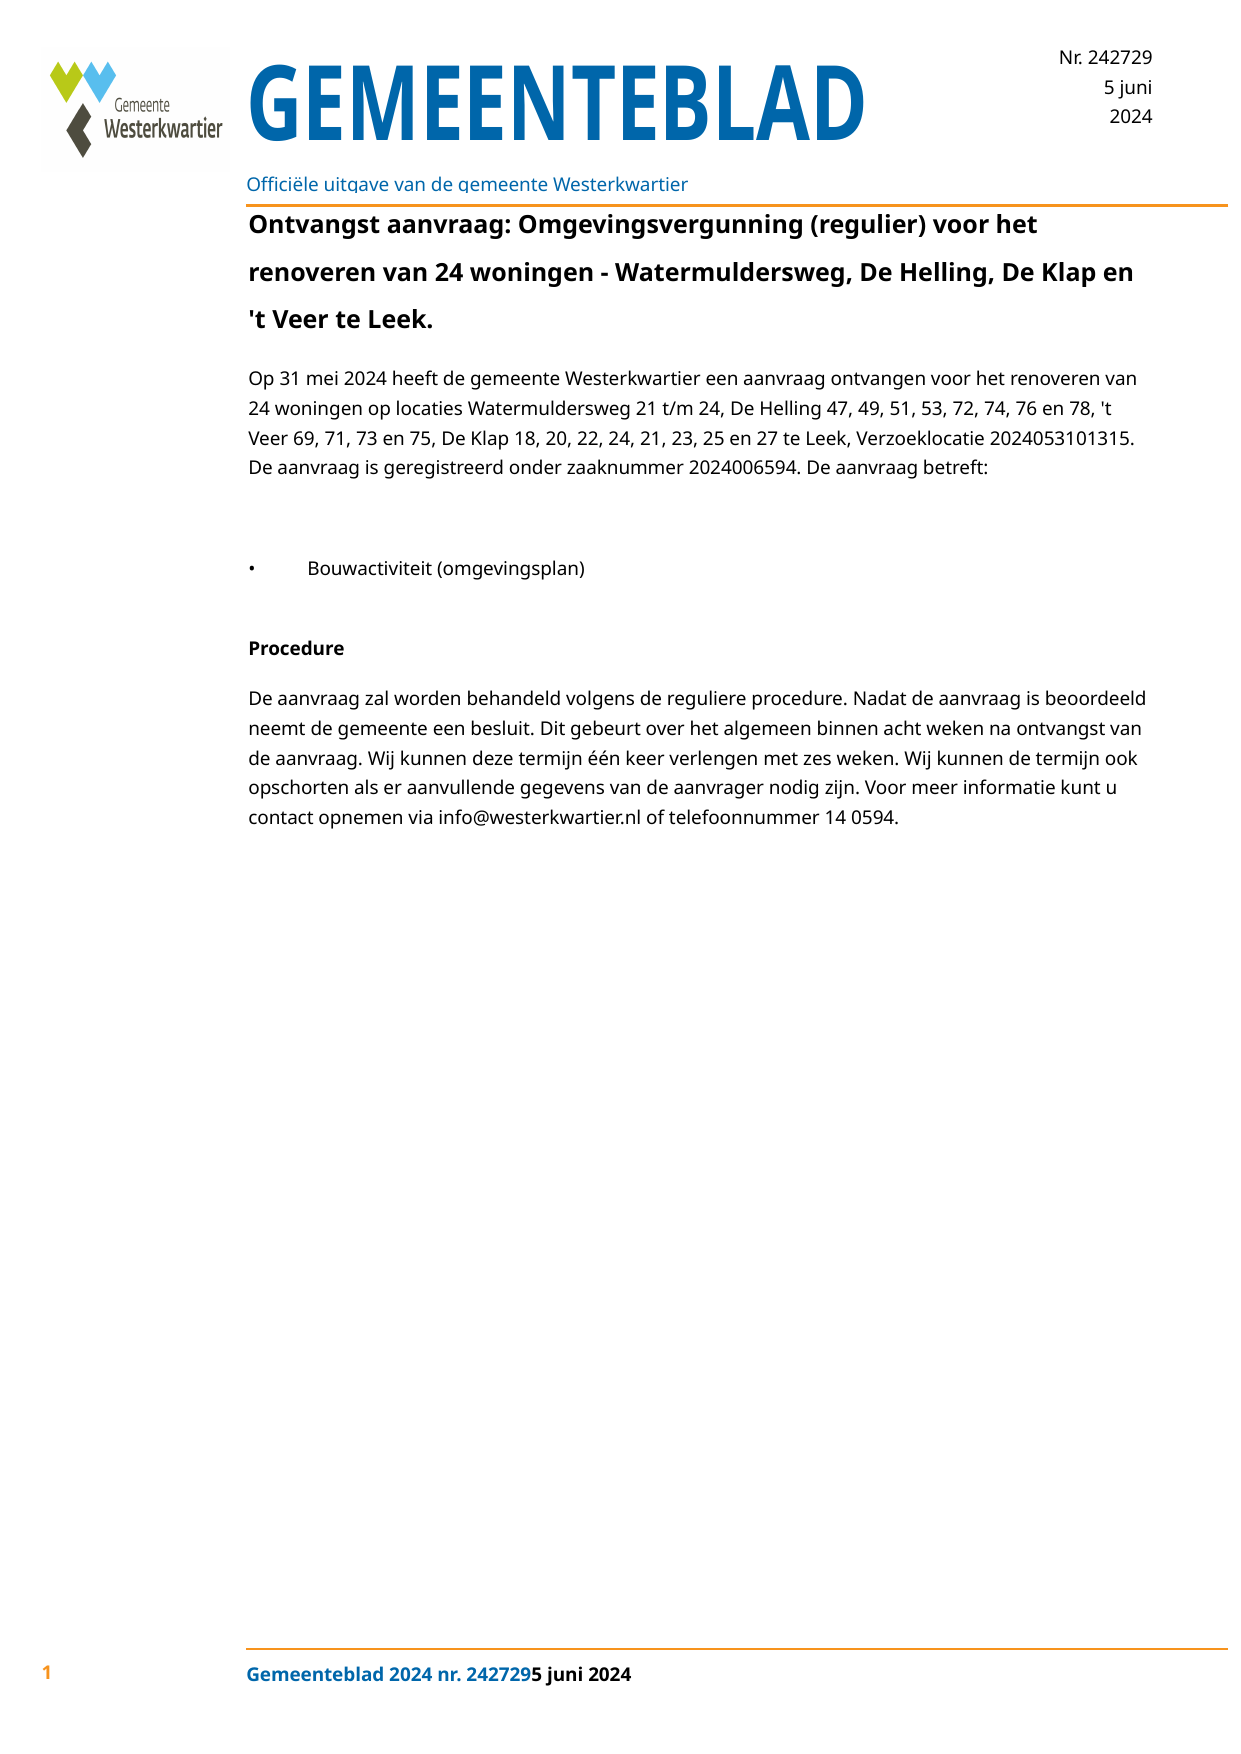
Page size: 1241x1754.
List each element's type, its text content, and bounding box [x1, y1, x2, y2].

text Op 31 mei 2024 heeft de gemeente Westerkwartier een aanvraag ontvangen voor het renoveren van 24 woningen op locaties Watermuldersweg 21 t/m 24, De Helling 47, 49, 51, 53, 72, 74, 76 en 78, 't Veer 69, 71, 73 en 75, De Klap 18, 20, 22, 24, 21, 23, 25 en 27 te Leek, Verzoeklocatie 2024053101315. De aanvraag is geregistreerd onder zaaknummer 2024006594. De aanvraag betreft: [248, 366, 1152, 480]
list Bouwactiviteit (omgevingsplan) [248, 555, 1152, 581]
picture [41, 47, 231, 172]
text De aanvraag zal worden behandeld volgens de reguliere procedure. Nadat de aanvraag is beoordeeld neemt de gemeente een besluit. Dit gebeurt over het algemeen binnen acht weken na ontvangst van de aanvraag. Wij kunnen deze termijn één keer verlengen met zes weken. Wij kunnen de termijn ook opschorten als er aanvullende gegevens van de aanvrager nodig zijn. Voor meer informatie kunt u contact opnemen via info@westerkwartier.nl of telefoonnummer 14 0594. [248, 686, 1152, 829]
text Procedure [248, 635, 1152, 661]
text Ontvangst aanvraag: Omgevingsvergunning (regulier) voor het renoveren van 24 woningen - Watermuldersweg, De Helling, De Klap en 't Veer te Leek. [248, 207, 1152, 336]
